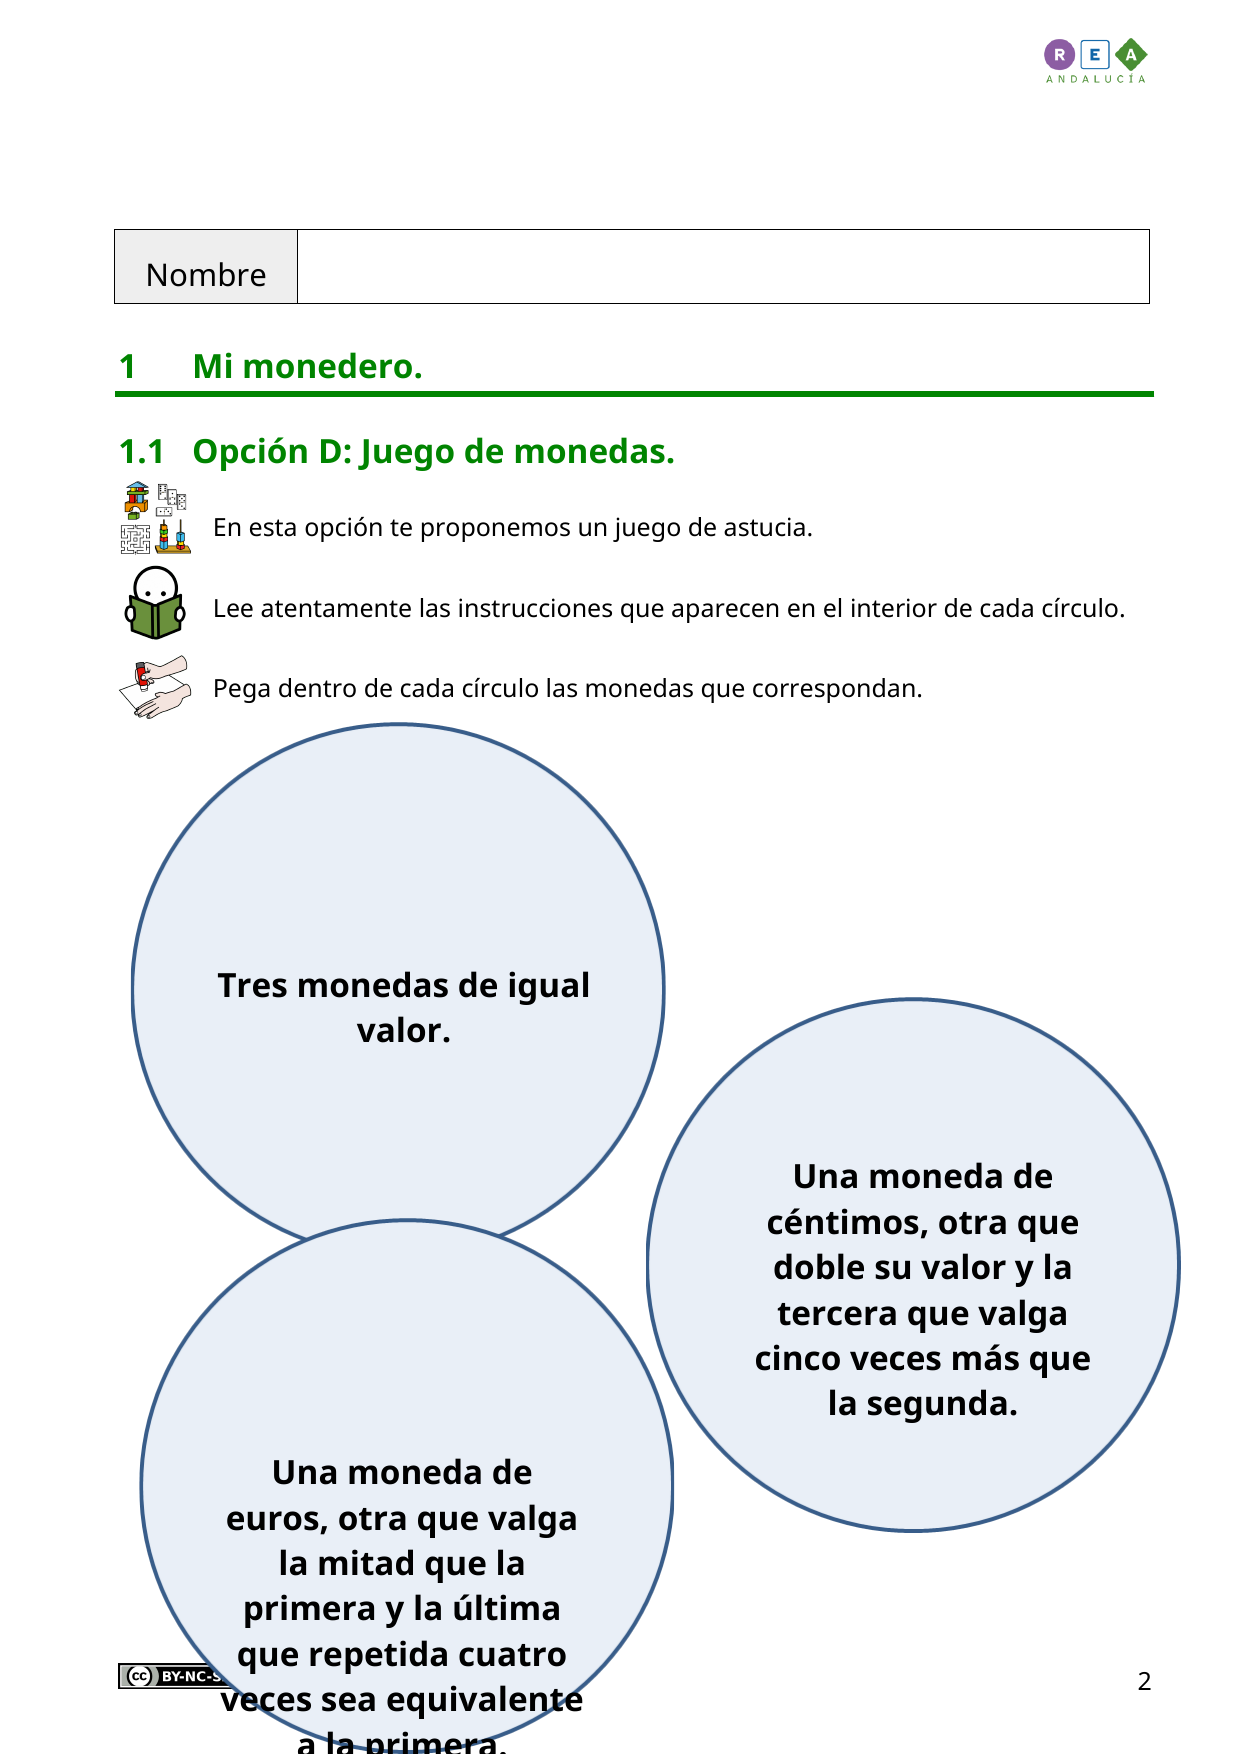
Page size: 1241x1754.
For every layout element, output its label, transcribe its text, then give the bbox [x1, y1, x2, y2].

picture [429, 1742, 435, 1754]
picture [116, 479, 194, 556]
picture [372, 1743, 379, 1753]
picture [116, 563, 194, 641]
picture [418, 1743, 424, 1754]
subtitle Opción D: Juego de monedas. [118, 428, 1152, 473]
text Pega dentro de cada círculo las monedas que correspondan. [213, 671, 1152, 705]
text Lee atentamente las instrucciones que aparecen en el interior de cada círculo. [213, 590, 1152, 624]
subtitle Mi monedero. [115, 340, 1154, 391]
picture [116, 648, 1181, 1754]
text En esta opción te proponemos un juego de astucia. [213, 510, 1152, 544]
picture [1039, 33, 1152, 88]
